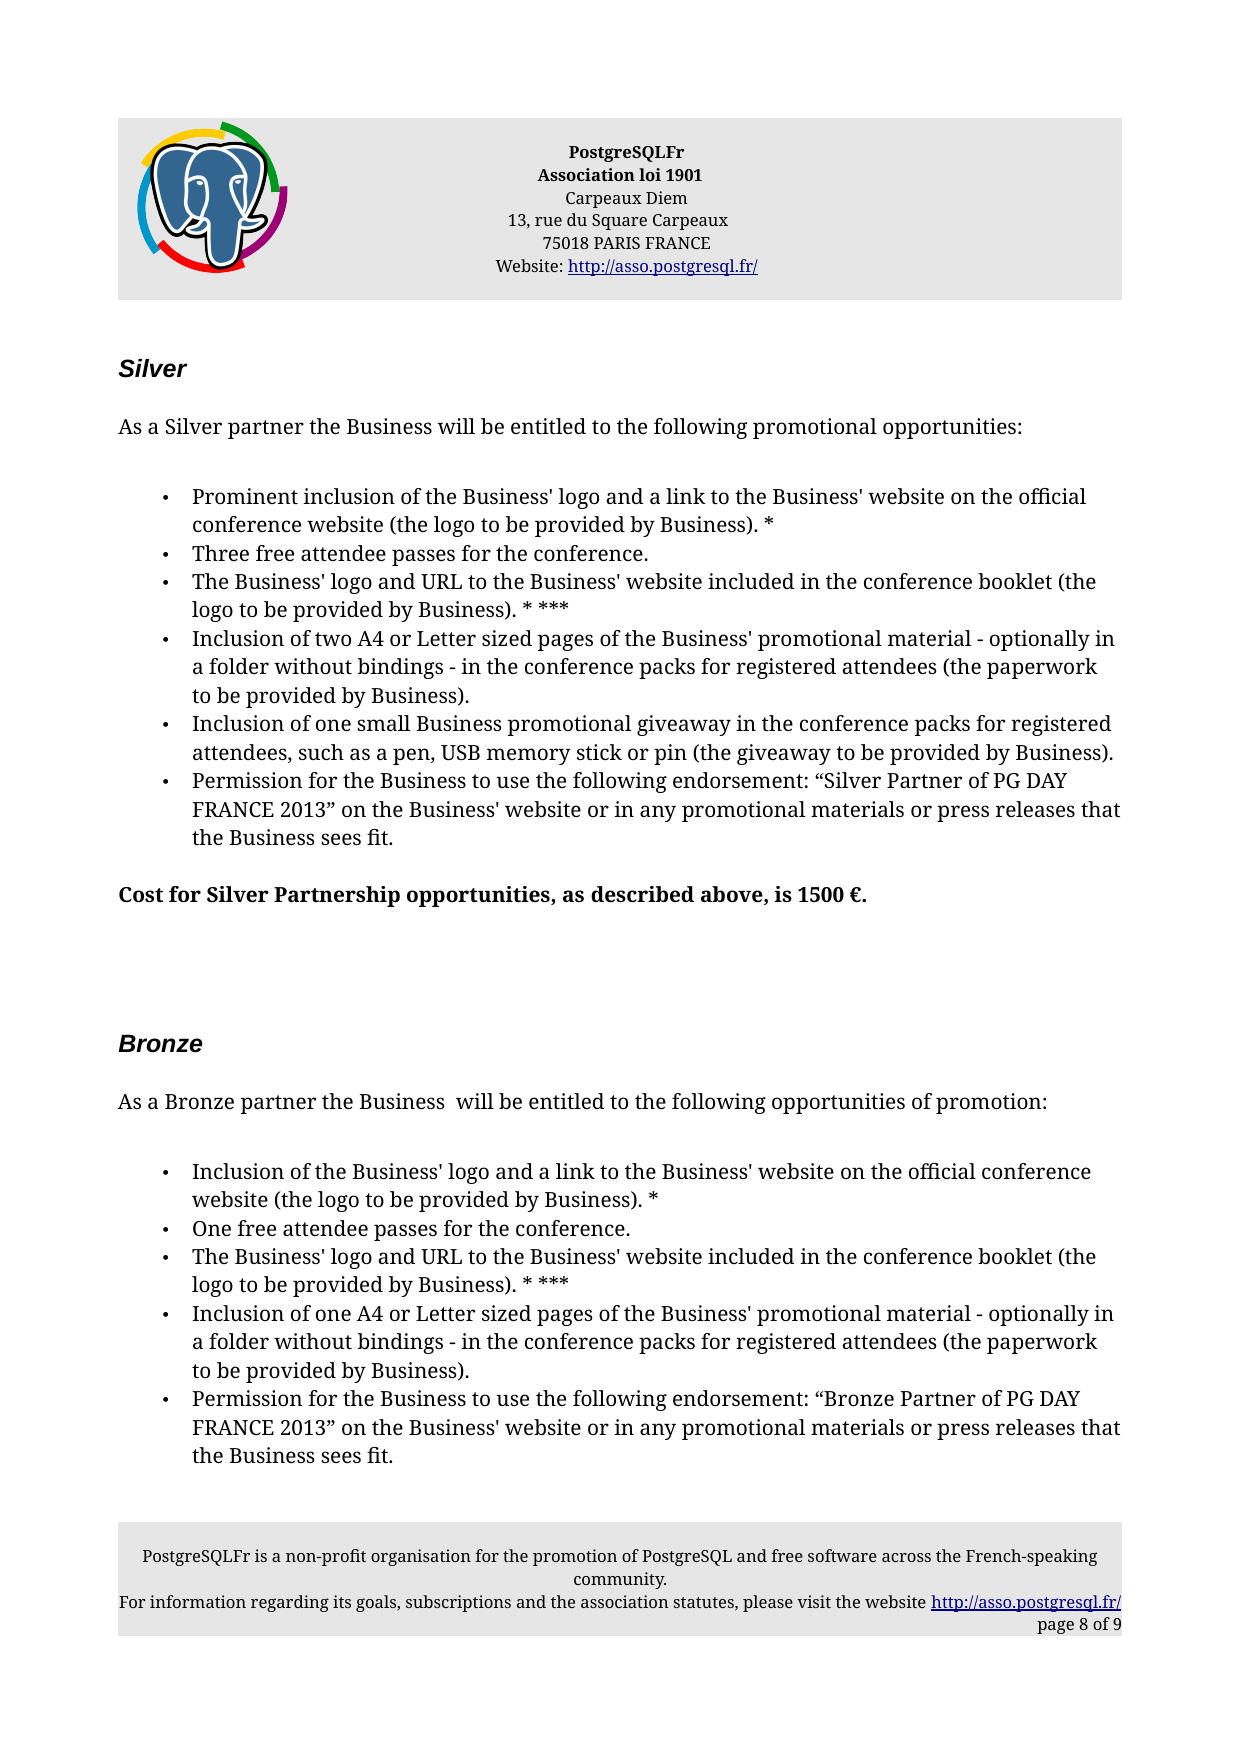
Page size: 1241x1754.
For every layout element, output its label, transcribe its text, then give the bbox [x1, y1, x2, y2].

list Permission for the Business to use the following endorsement: “Bronze Partner of PG DAY FRANCE 2013” on the Business' website or in any promotional materials or press releases that the Business sees fit. [162, 1384, 1122, 1469]
list Inclusion of two A4 or Letter sized pages of the Business' promotional material - optionally in a folder without bindings - in the conference packs for registered attendees (the paperwork to be provided by Business). [162, 624, 1122, 709]
list Inclusion of the Business' logo and a link to the Business' website on the official conference website (the logo to be provided by Business). * [162, 1157, 1122, 1214]
list The Business' logo and URL to the Business' website included in the conference booklet (the logo to be provided by Business). * *** [162, 567, 1122, 624]
list Permission for the Business to use the following endorsement: “Silver Partner of PG DAY FRANCE 2013” on the Business' website or in any promotional materials or press releases that the Business sees fit. [162, 766, 1122, 852]
picture [137, 121, 288, 273]
list Inclusion of one A4 or Letter sized pages of the Business' promotional material - optionally in a folder without bindings - in the conference packs for registered attendees (the paperwork to be provided by Business). [162, 1299, 1122, 1384]
list Inclusion of one small Business promotional giveaway in the conference packs for registered attendees, such as a pen, USB memory stick or pin (the giveaway to be provided by Business). [162, 709, 1122, 766]
text As a Silver partner the Business will be entitled to the following promotional opportunities: [118, 412, 1122, 469]
text Cost for Silver Partnership opportunities, as described above, is 1500 €. [118, 880, 1122, 908]
list The Business' logo and URL to the Business' website included in the conference booklet (the logo to be provided by Business). * *** [162, 1242, 1122, 1299]
list Prominent inclusion of the Business' logo and a link to the Business' website on the official conference website (the logo to be provided by Business). * [162, 482, 1122, 539]
subtitle Bronze [118, 1029, 1122, 1058]
list One free attendee passes for the conference. [162, 1214, 1122, 1242]
list As a Bronze partner the Business will be entitled to the following opportunities of promotion: [88, 1087, 1122, 1144]
list Three free attendee passes for the conference. [162, 539, 1122, 567]
subtitle Silver [118, 354, 1122, 383]
